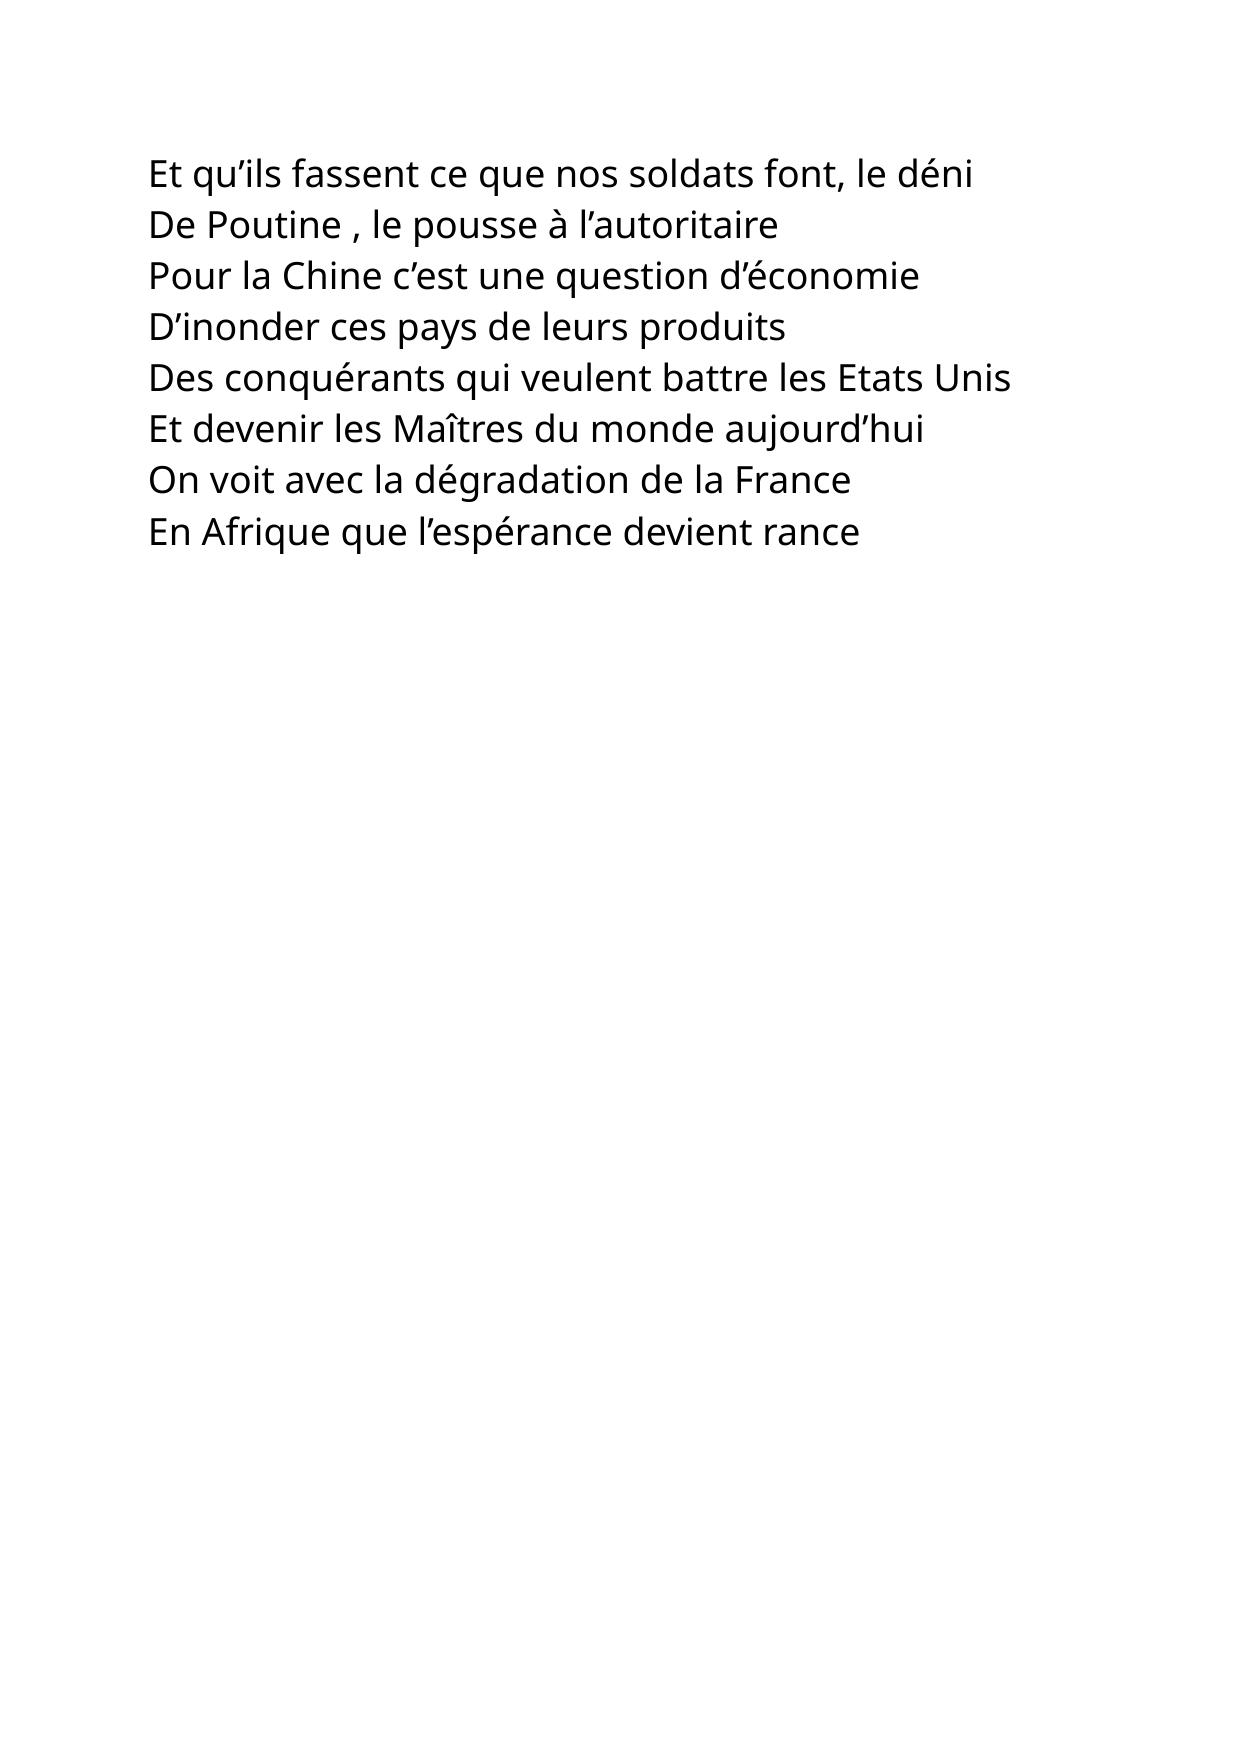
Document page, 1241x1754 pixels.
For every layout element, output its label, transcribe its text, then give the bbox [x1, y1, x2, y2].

text Des conquérants qui veulent battre les Etats Unis [148, 352, 1093, 403]
text Et qu’ils fassent ce que nos soldats font, le déni [148, 148, 1093, 199]
text Pour la Chine c’est une question d’économie [148, 250, 1093, 301]
text On voit avec la dégradation de la France [148, 454, 1093, 505]
text D’inonder ces pays de leurs produits [148, 301, 1093, 352]
text En Afrique que l’espérance devient rance [148, 505, 1093, 556]
text Et devenir les Maîtres du monde aujourd’hui [148, 403, 1093, 454]
text De Poutine , le pousse à l’autoritaire [148, 199, 1093, 250]
